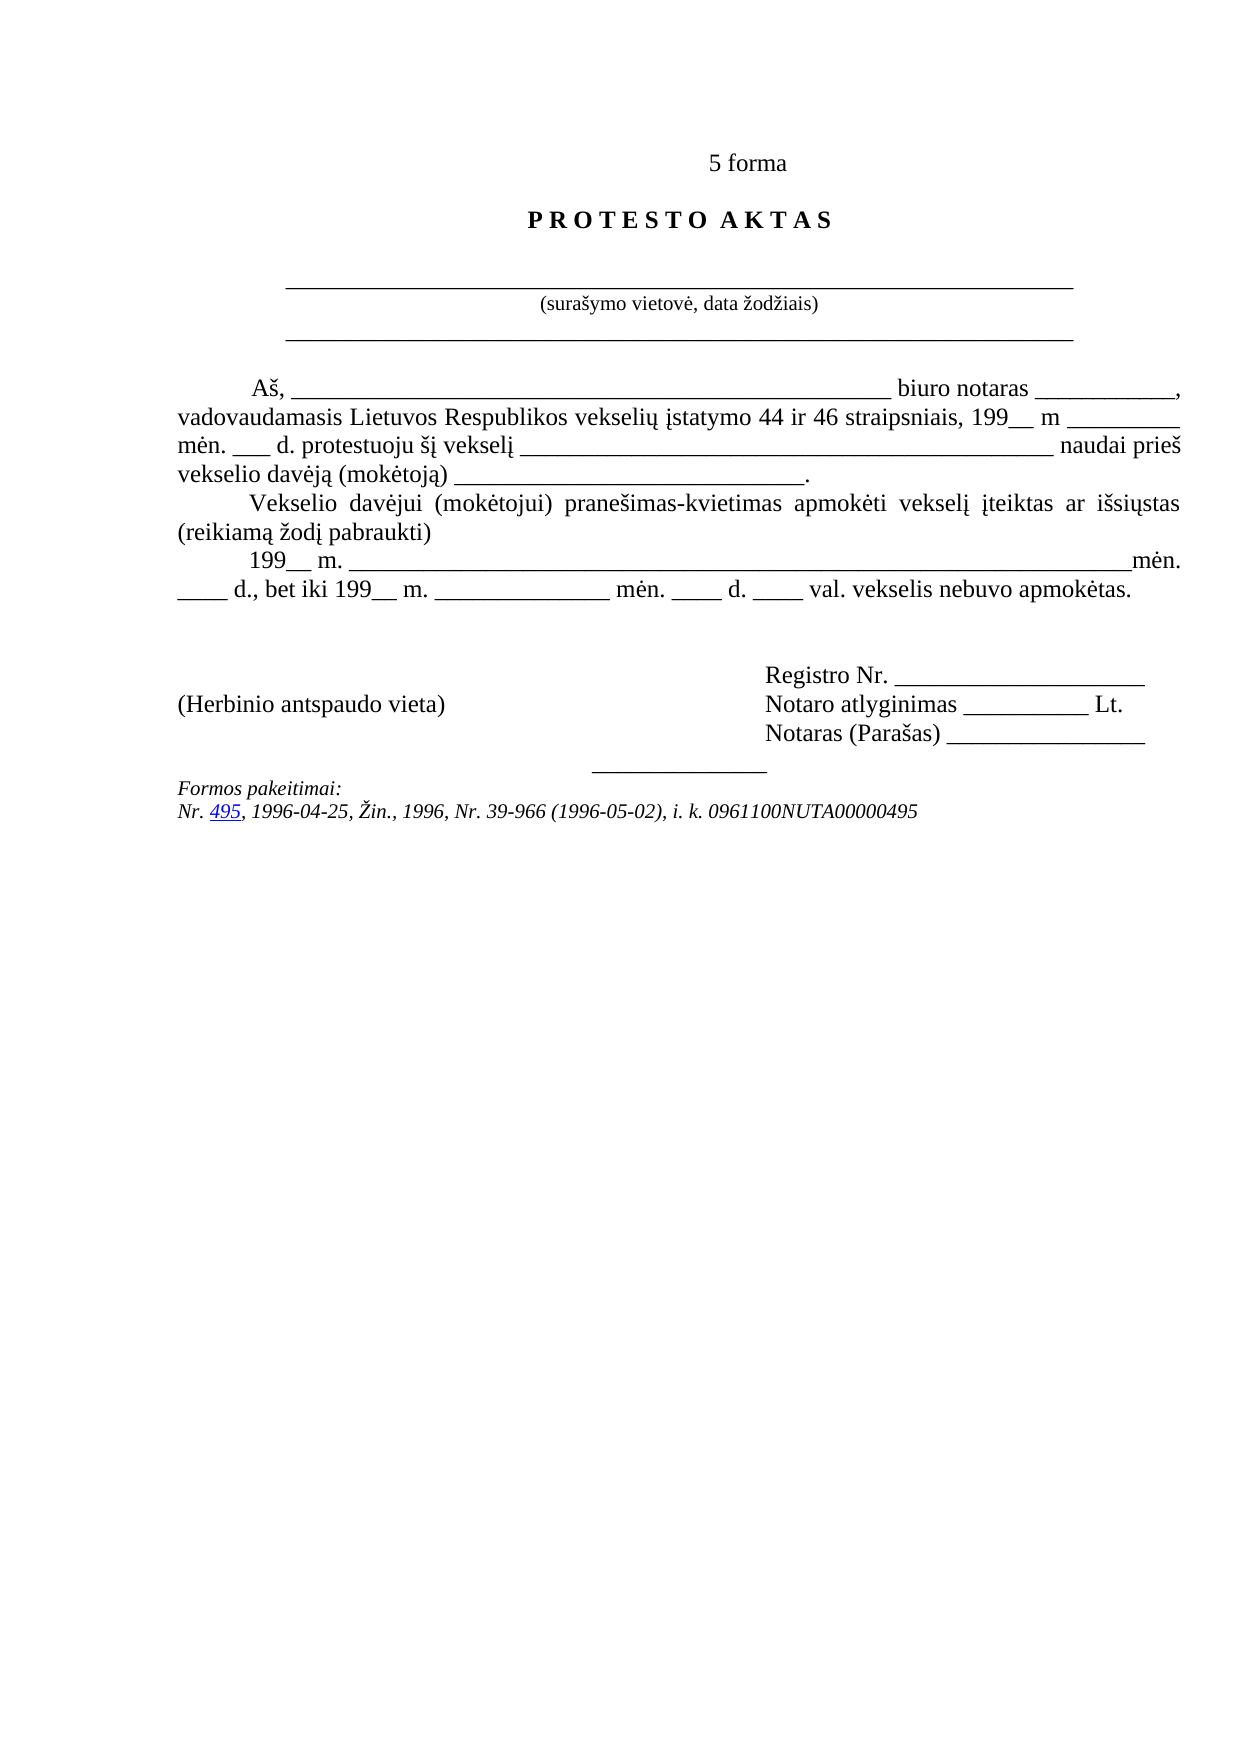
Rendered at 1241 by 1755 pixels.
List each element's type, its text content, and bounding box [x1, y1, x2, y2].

text (surašymo vietovė, data žodžiais) [177, 291, 1181, 315]
text vadovaudamasis Lietuvos Respublikos vekselių įstatymo 44 ir 46 straipsniais, 199__ m _________ mėn. ___ d. protestuoju šį vekselį naudai prieš [177, 402, 1181, 459]
text Aš, ________________________________________________ biuro notaras , [177, 373, 1181, 402]
text Formos pakeitimai: [177, 775, 1181, 799]
text _______________________________________________________________ [177, 263, 1181, 291]
text Nr. 495, 1996-04-25, Žin., 1996, Nr. 39-966 (1996-05-02), i. k. 0961100NUTA00000495 [177, 799, 1181, 823]
text 199__ m. mėn. [177, 545, 1181, 574]
text ______________ [177, 747, 1181, 775]
text PROTESTO AKTAS [177, 205, 1181, 234]
text Registro Nr. ____________________ [177, 660, 1181, 689]
text _______________________________________________________________ [177, 315, 1181, 344]
text vekselio davėją (mokėtoją) ____________________________. [177, 459, 1181, 488]
text ____ d., bet iki 199__ m. ______________ mėn. ____ d. ____ val. vekselis nebuvo apmokėtas. [177, 574, 1181, 603]
text Vekselio davėjui (mokėtojui) pranešimas-kvietimas apmokėti vekselį įteiktas ar išsiųstas (reikiamą žodį pabraukti) [177, 488, 1181, 545]
text Notaras (Parašas) [177, 718, 1181, 747]
text (Herbinio antspaudo vieta) Notaro atlyginimas __________ Lt. [177, 689, 1181, 718]
text 5 forma [177, 148, 1181, 176]
